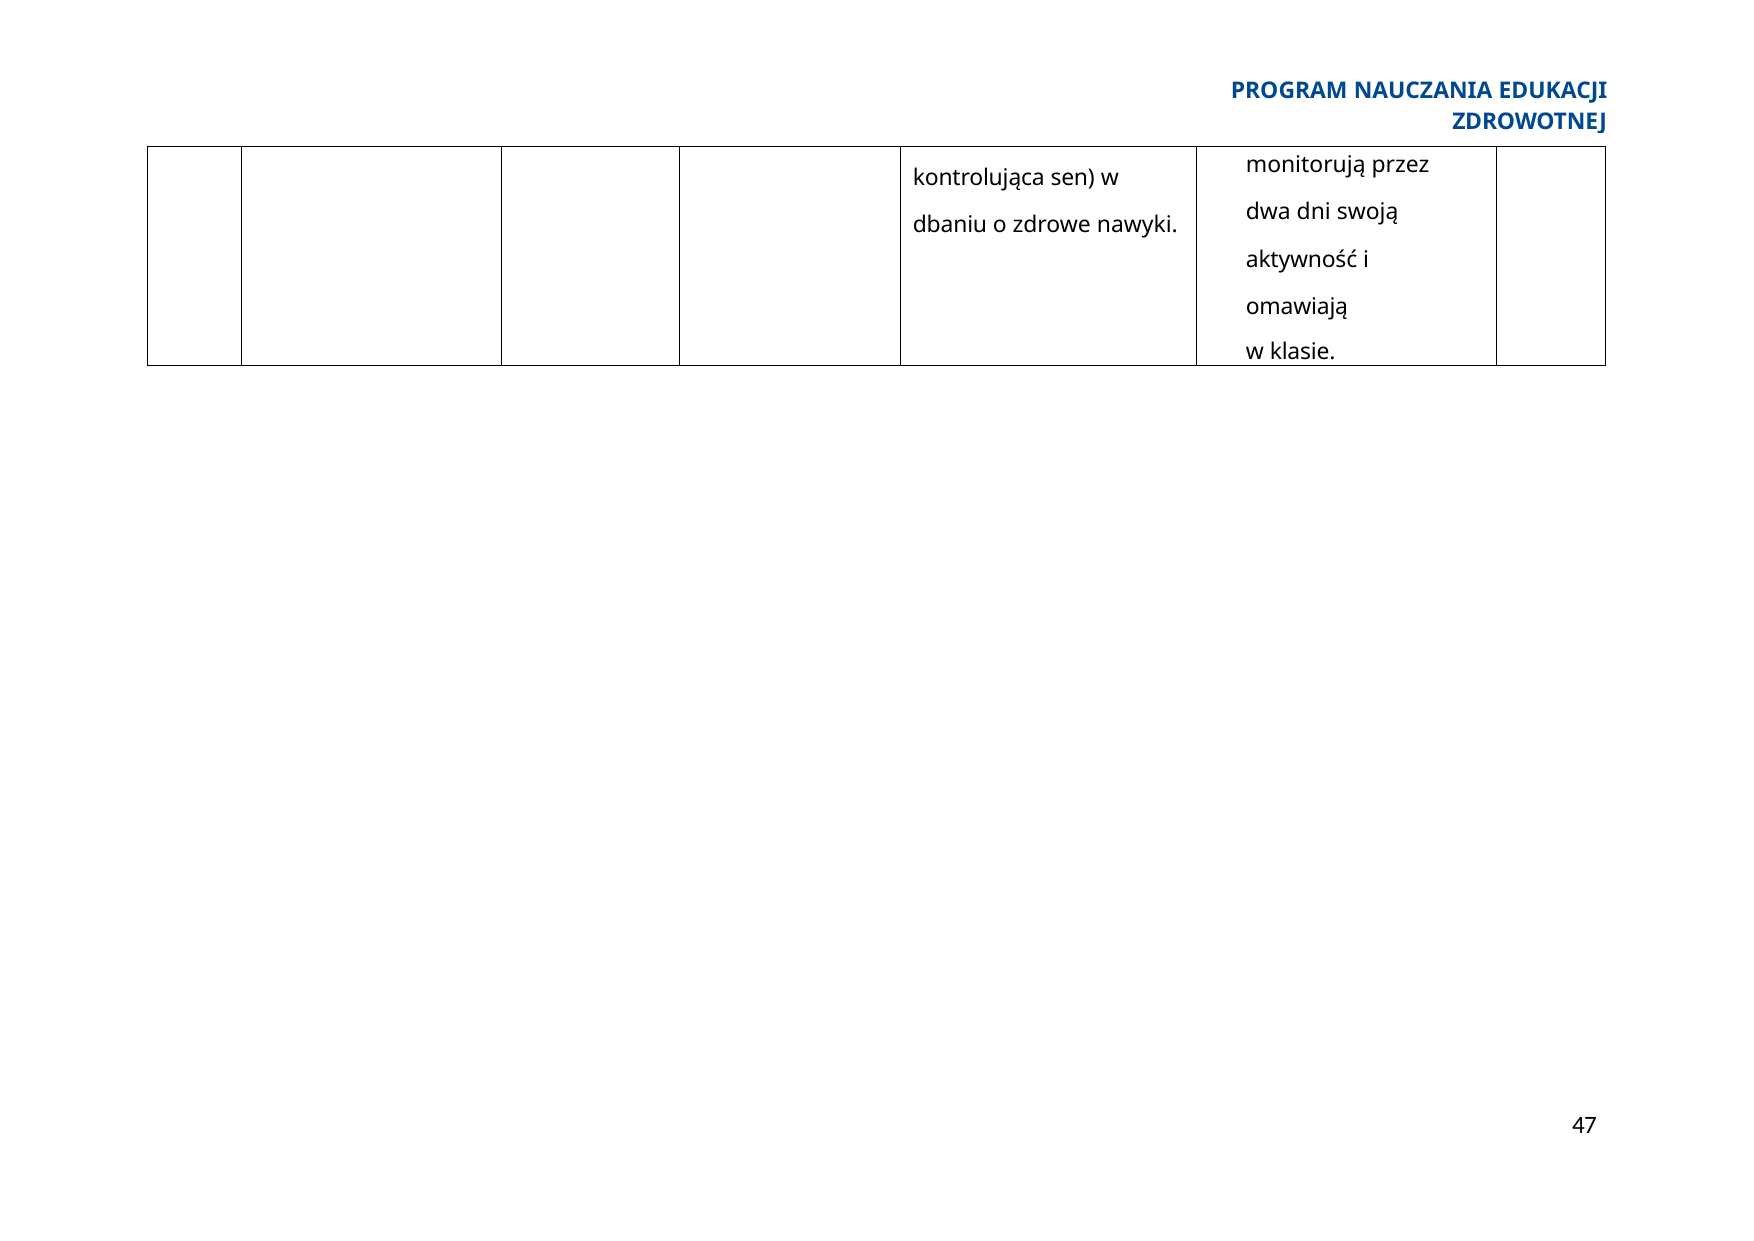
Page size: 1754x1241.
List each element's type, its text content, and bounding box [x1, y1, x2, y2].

table_cell [1497, 147, 1605, 365]
table_cell [242, 147, 501, 365]
table_cell monitorują przez dwa dni swoją aktywność i omawiają w klasie. [1197, 147, 1496, 365]
table_cell [148, 147, 241, 365]
table_cell [502, 147, 679, 365]
table_cell kontrolująca sen) w dbaniu o zdrowe nawyki. [901, 147, 1196, 365]
table_cell [680, 147, 900, 365]
